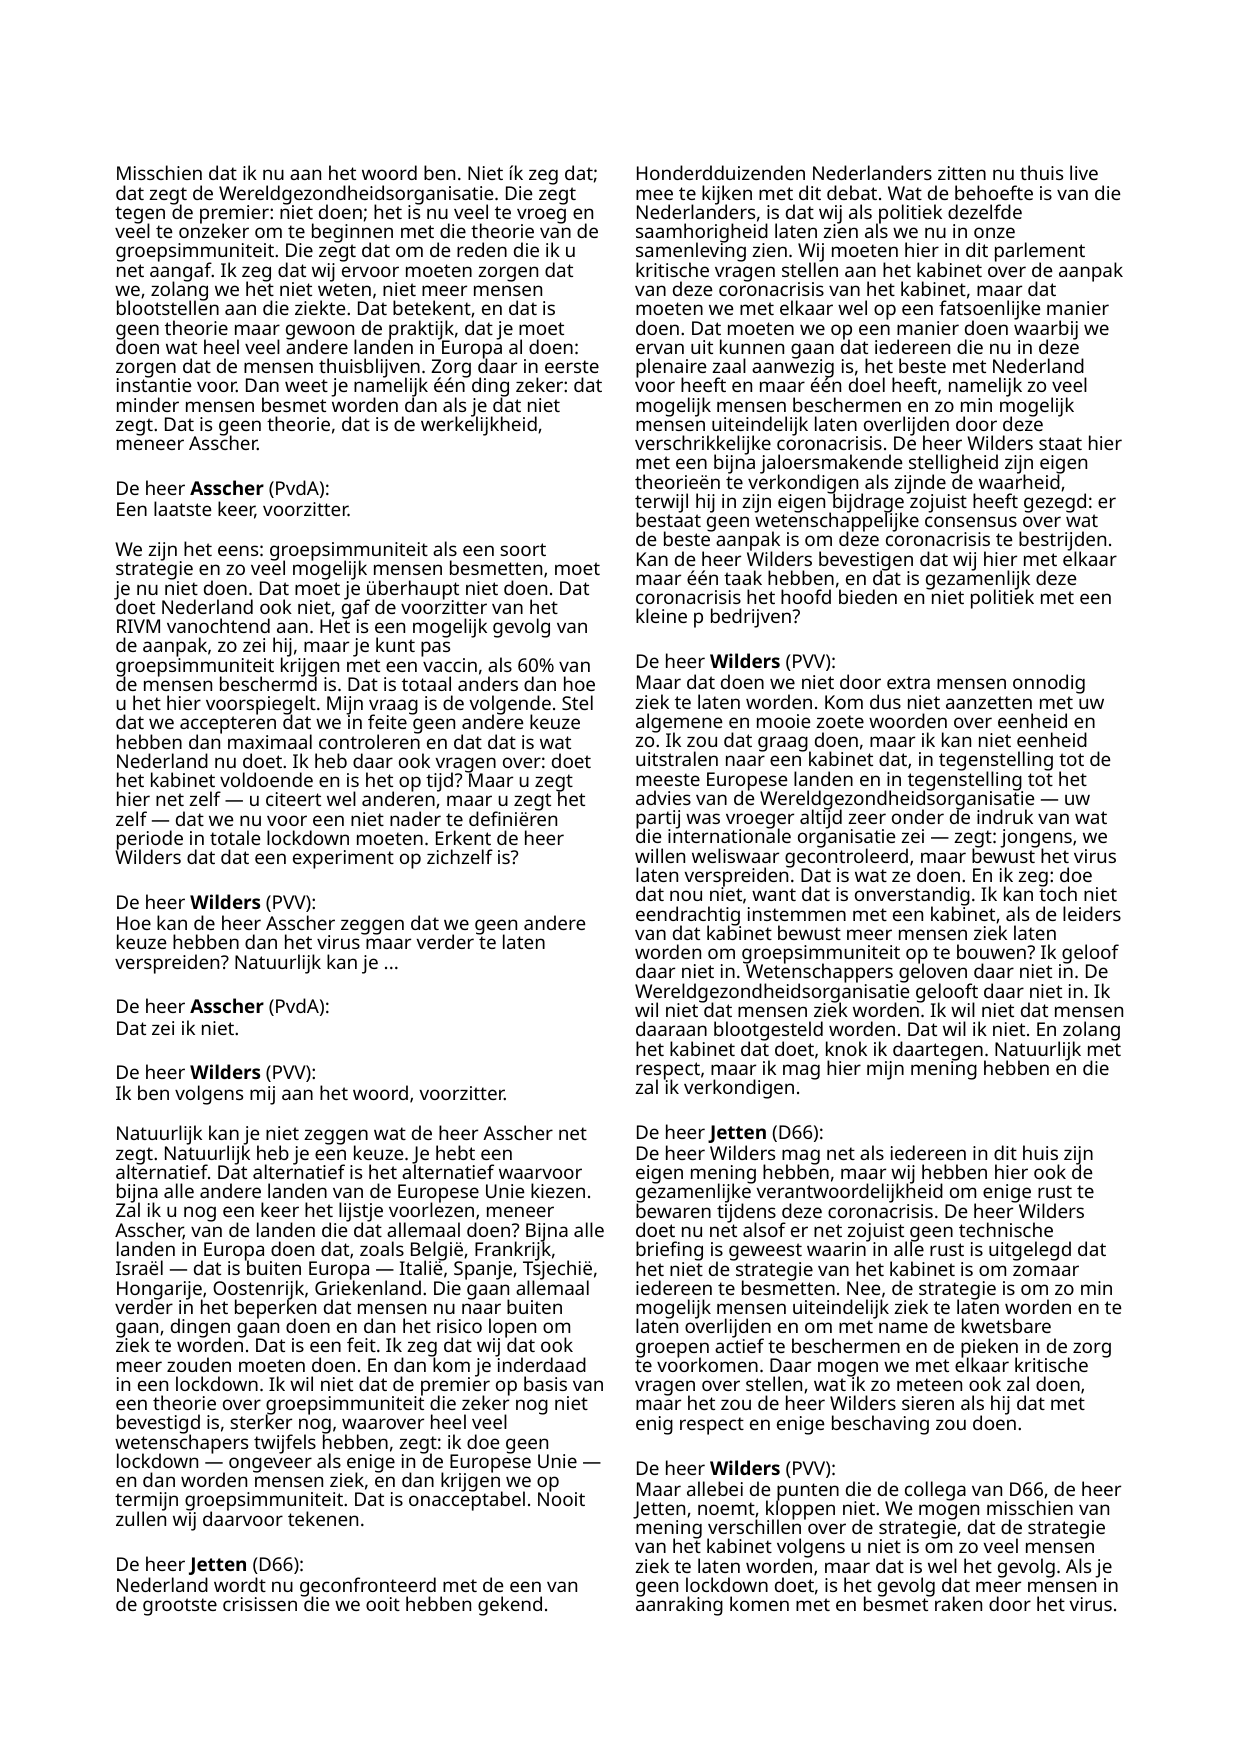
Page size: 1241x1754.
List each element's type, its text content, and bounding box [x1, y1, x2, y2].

text Maar dat doen we niet door extra mensen onnodig ziek te laten worden. Kom dus niet aanzetten met uw algemene en mooie zoete woorden over eenheid en zo. Ik zou dat graag doen, maar ik kan niet eenheid uitstralen naar een kabinet dat, in tegenstelling tot de meeste Europese landen en in tegenstelling tot het advies van de Wereldgezondheidsorganisatie — uw partij was vroeger altijd zeer onder de indruk van wat die internationale organisatie zei — zegt: jongens, we willen weliswaar gecontroleerd, maar bewust het virus laten verspreiden. Dat is wat ze doen. En ik zeg: doe dat nou niet, want dat is onverstandig. Ik kan toch niet eendrachtig instemmen met een kabinet, als de leiders van dat kabinet bewust meer mensen ziek laten worden om groepsimmuniteit op te bouwen? Ik geloof daar niet in. Wetenschappers geloven daar niet in. De Wereldgezondheidsorganisatie gelooft daar niet in. Ik wil niet dat mensen ziek worden. Ik wil niet dat mensen daaraan blootgesteld worden. Dat wil ik niet. En zolang het kabinet dat doet, knok ik daartegen. Natuurlijk met respect, maar ik mag hier mijn mening hebben en die zal ik verkondigen. [635, 674, 1125, 1098]
text We zijn het eens: groepsimmuniteit als een soort strategie en zo veel mogelijk mensen besmetten, moet je nu niet doen. Dat moet je überhaupt niet doen. Dat doet Nederland ook niet, gaf de voorzitter van het RIVM vanochtend aan. Het is een mogelijk gevolg van de aanpak, zo zei hij, maar je kunt pas groepsimmuniteit krijgen met een vaccin, als 60% van de mensen beschermd is. Dat is totaal anders dan hoe u het hier voorspiegelt. Mijn vraag is de volgende. Stel dat we accepteren dat we in feite geen andere keuze hebben dan maximaal controleren en dat dat is wat Nederland nu doet. Ik heb daar ook vragen over: doet het kabinet voldoende en is het op tijd? Maar u zegt hier net zelf — u citeert wel anderen, maar u zegt het zelf — dat we nu voor een niet nader te definiëren periode in totale lockdown moeten. Erkent de heer Wilders dat dat een experiment op zichzelf is? [115, 541, 605, 868]
text Maar allebei de punten die de collega van D66, de heer Jetten, noemt, kloppen niet. We mogen misschien van mening verschillen over de strategie, dat de strategie van het kabinet volgens u niet is om zo veel mensen ziek te laten worden, maar dat is wel het gevolg. Als je geen lockdown doet, is het gevolg dat meer mensen in aanraking komen met en besmet raken door het virus. [635, 1481, 1125, 1615]
text De heer Wilders (PVV): [635, 1455, 1125, 1481]
text De heer Wilders (PVV): [115, 1059, 605, 1085]
text Hoe kan de heer Asscher zeggen dat we geen andere keuze hebben dan het virus maar verder te laten verspreiden? Natuurlijk kan je ... [115, 915, 605, 973]
text De heer Wilders (PVV): [115, 889, 605, 915]
text Nederland wordt nu geconfronteerd met de een van de grootste crisissen die we ooit hebben gekend. [115, 1577, 605, 1615]
text De heer Asscher (PvdA): [115, 475, 605, 501]
text Ik ben volgens mij aan het woord, voorzitter. [115, 1085, 605, 1104]
text De heer Jetten (D66): [635, 1119, 1125, 1145]
text Misschien dat ik nu aan het woord ben. Niet ík zeg dat; dat zegt de Wereldgezondheidsorganisatie. Die zegt tegen de premier: niet doen; het is nu veel te vroeg en veel te onzeker om te beginnen met die theorie van de groepsimmuniteit. Die zegt dat om de reden die ik u net aangaf. Ik zeg dat wij ervoor moeten zorgen dat we, zolang we het niet weten, niet meer mensen blootstellen aan die ziekte. Dat betekent, en dat is geen theorie maar gewoon de praktijk, dat je moet doen wat heel veel andere landen in Europa al doen: zorgen dat de mensen thuisblijven. Zorg daar in eerste instantie voor. Dan weet je namelijk één ding zeker: dat minder mensen besmet worden dan als je dat niet zegt. Dat is geen theorie, dat is de werkelijkheid, meneer Asscher. [115, 165, 605, 454]
text Natuurlijk kan je niet zeggen wat de heer Asscher net zegt. Natuurlijk heb je een keuze. Je hebt een alternatief. Dat alternatief is het alternatief waarvoor bijna alle andere landen van de Europese Unie kiezen. Zal ik u nog een keer het lijstje voorlezen, meneer Asscher, van de landen die dat allemaal doen? Bijna alle landen in Europa doen dat, zoals België, Frankrijk, Israël — dat is buiten Europa — Italië, Spanje, Tsjechië, Hongarije, Oostenrijk, Griekenland. Die gaan allemaal verder in het beperken dat mensen nu naar buiten gaan, dingen gaan doen en dan het risico lopen om ziek te worden. Dat is een feit. Ik zeg dat wij dat ook meer zouden moeten doen. En dan kom je inderdaad in een lockdown. Ik wil niet dat de premier op basis van een theorie over groepsimmuniteit die zeker nog niet bevestigd is, sterker nog, waarover heel veel wetenschapers twijfels hebben, zegt: ik doe geen lockdown — ongeveer als enige in de Europese Unie — en dan worden mensen ziek, en dan krijgen we op termijn groepsimmuniteit. Dat is onacceptabel. Nooit zullen wij daarvoor tekenen. [115, 1125, 605, 1530]
text Een laatste keer, voorzitter. [115, 501, 605, 520]
text De heer Jetten (D66): [115, 1551, 605, 1577]
text Honderdduizenden Nederlanders zitten nu thuis live mee te kijken met dit debat. Wat de behoefte is van die Nederlanders, is dat wij als politiek dezelfde saamhorigheid laten zien als we nu in onze samenleving zien. Wij moeten hier in dit parlement kritische vragen stellen aan het kabinet over de aanpak van deze coronacrisis van het kabinet, maar dat moeten we met elkaar wel op een fatsoenlijke manier doen. Dat moeten we op een manier doen waarbij we ervan uit kunnen gaan dat iedereen die nu in deze plenaire zaal aanwezig is, het beste met Nederland voor heeft en maar één doel heeft, namelijk zo veel mogelijk mensen beschermen en zo min mogelijk mensen uiteindelijk laten overlijden door deze verschrikkelijke coronacrisis. De heer Wilders staat hier met een bijna jaloersmakende stelligheid zijn eigen theorieën te verkondigen als zijnde de waarheid, terwijl hij in zijn eigen bijdrage zojuist heeft gezegd: er bestaat geen wetenschappelijke consensus over wat de beste aanpak is om deze coronacrisis te bestrijden. Kan de heer Wilders bevestigen dat wij hier met elkaar maar één taak hebben, en dat is gezamenlijk deze coronacrisis het hoofd bieden en niet politiek met een kleine p bedrijven? [635, 165, 1125, 628]
text Dat zei ik niet. [115, 1019, 605, 1039]
text De heer Wilders (PVV): [635, 649, 1125, 674]
text De heer Wilders mag net als iedereen in dit huis zijn eigen mening hebben, maar wij hebben hier ook de gezamenlijke verantwoordelijkheid om enige rust te bewaren tijdens deze coronacrisis. De heer Wilders doet nu net alsof er net zojuist geen technische briefing is geweest waarin in alle rust is uitgelegd dat het niet de strategie van het kabinet is om zomaar iedereen te besmetten. Nee, de strategie is om zo min mogelijk mensen uiteindelijk ziek te laten worden en te laten overlijden en om met name de kwetsbare groepen actief te beschermen en de pieken in de zorg te voorkomen. Daar mogen we met elkaar kritische vragen over stellen, wat ik zo meteen ook zal doen, maar het zou de heer Wilders sieren als hij dat met enig respect en enige beschaving zou doen. [635, 1145, 1125, 1434]
text De heer Asscher (PvdA): [115, 994, 605, 1019]
